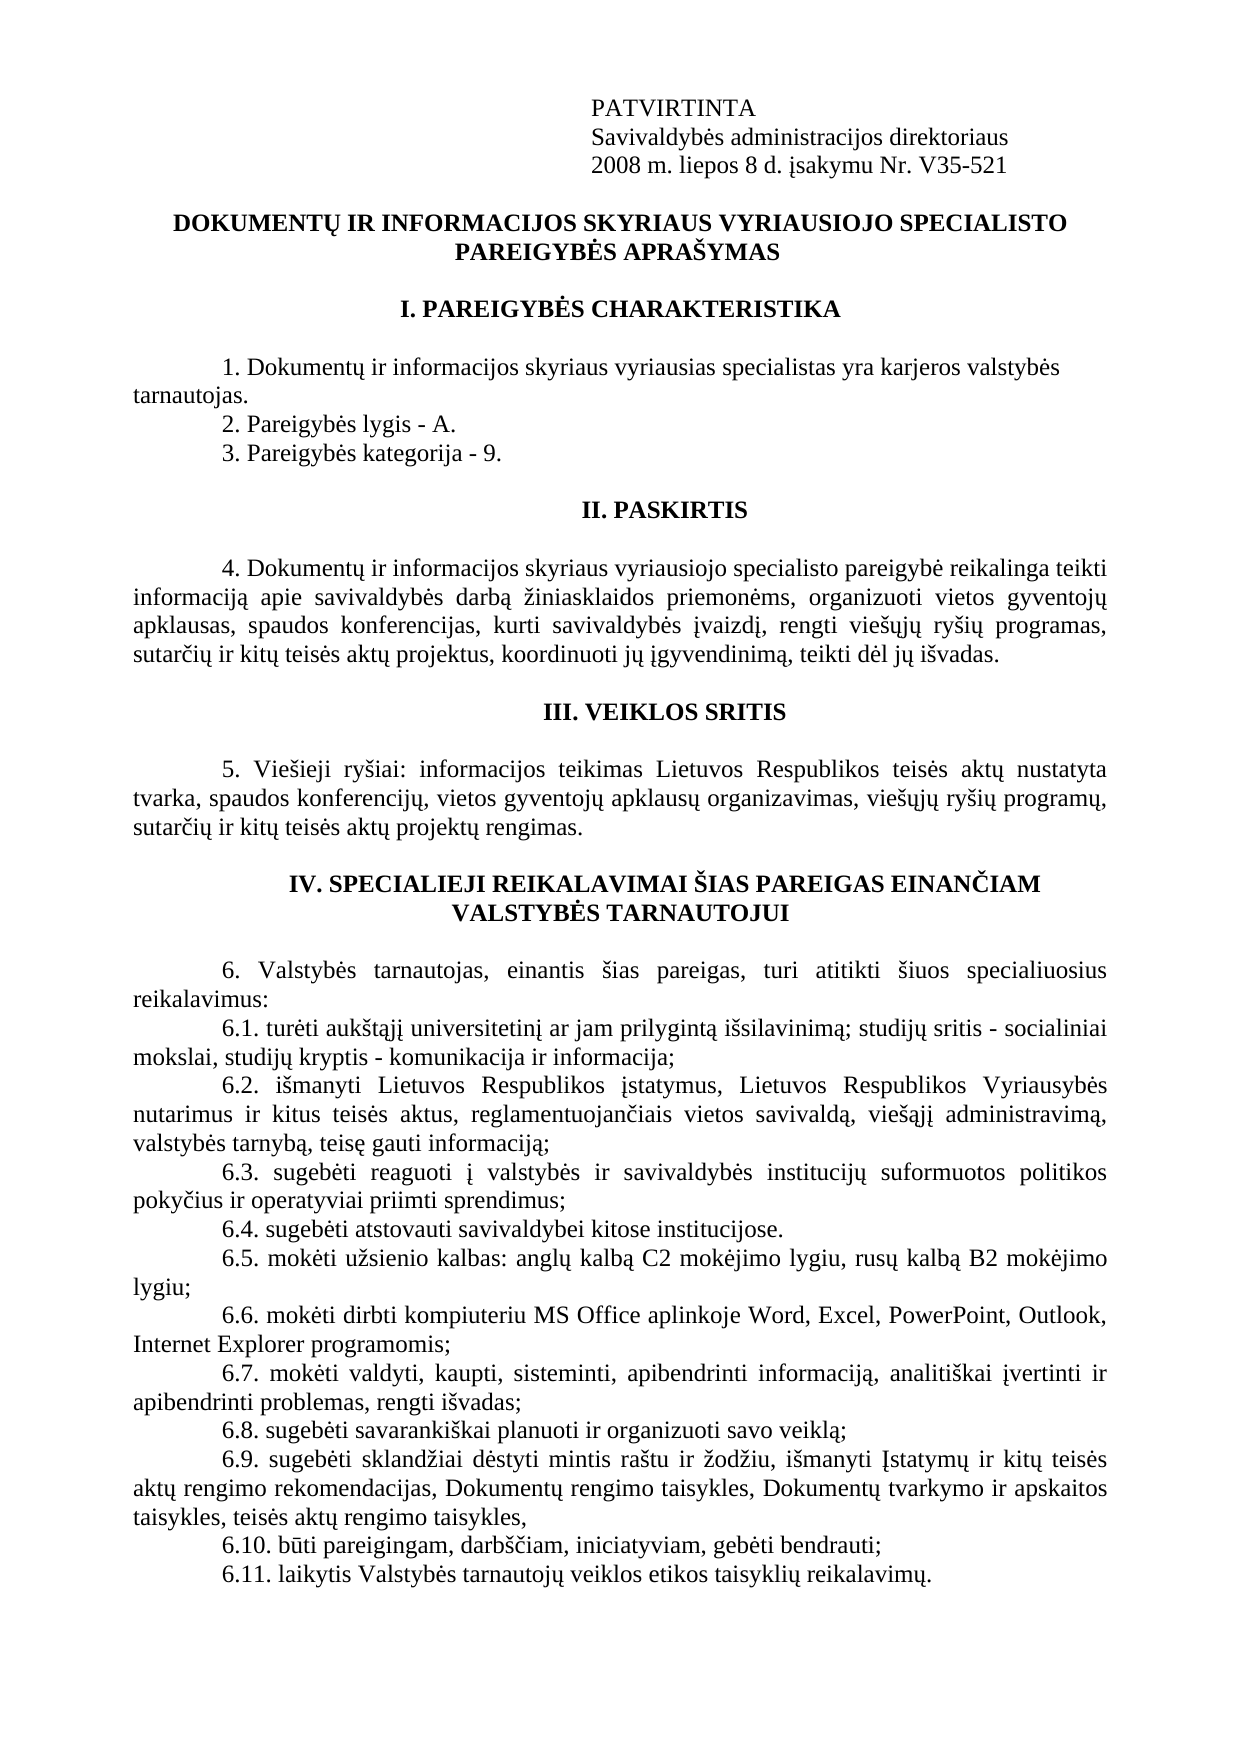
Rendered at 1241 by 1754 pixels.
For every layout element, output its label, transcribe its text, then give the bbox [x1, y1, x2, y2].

text 6.5. mokėti užsienio kalbas: anglų kalbą C2 mokėjimo lygiu, rusų kalbą B2 mokėjimo lygiu; [133, 1243, 1108, 1301]
text 1. Dokumentų ir informacijos skyriaus vyriausias specialistas yra karjeros valstybės tarnautojas. [133, 352, 1108, 409]
text 3. Pareigybės kategorija - 9. [133, 438, 1108, 467]
text 6.8. sugebėti savarankiškai planuoti ir organizuoti savo veiklą; [133, 1416, 1108, 1444]
text 6.3. sugebėti reaguoti į valstybės ir savivaldybės institucijų suformuotos politikos pokyčius ir operatyviai priimti sprendimus; [133, 1157, 1108, 1214]
text PATVIRTINTA [133, 93, 1108, 122]
text 6.11. laikytis Valstybės tarnautojų veiklos etikos taisyklių reikalavimų. [133, 1559, 1108, 1588]
text 2008 m. liepos 8 d. įsakymu Nr. V35-521 [133, 151, 1108, 179]
text III. VEIKLOS SRITIS [133, 697, 1108, 726]
text 6.1. turėti aukštąjį universitetinį ar jam prilygintą išsilavinimą; studijų sritis - socialiniai mokslai, studijų kryptis - komunikacija ir informacija; [133, 1013, 1108, 1071]
text 6.10. būti pareigingam, darbščiam, iniciatyviam, gebėti bendrauti; [133, 1531, 1108, 1559]
text 5. Viešieji ryšiai: informacijos teikimas Lietuvos Respublikos teisės aktų nustatyta tvarka, spaudos konferencijų, vietos gyventojų apklausų organizavimas, viešųjų ryšių programų, sutarčių ir kitų teisės aktų projektų rengimas. [133, 754, 1108, 841]
text 6.6. mokėti dirbti kompiuteriu MS Office aplinkoje Word, Excel, PowerPoint, Outlook, Internet Explorer programomis; [133, 1301, 1108, 1358]
text I. PAREIGYBĖS CHARAKTERISTIKA [133, 294, 1108, 323]
text IV. SPECIALIEJI REIKALAVIMAI ŠIAS PAREIGAS EINANČIAM VALSTYBĖS TARNAUTOJUI [133, 869, 1108, 927]
text 6. Valstybės tarnautojas, einantis šias pareigas, turi atitikti šiuos specialiuosius reikalavimus: [133, 956, 1108, 1013]
text 4. Dokumentų ir informacijos skyriaus vyriausiojo specialisto pareigybė reikalinga teikti informaciją apie savivaldybės darbą žiniasklaidos priemonėms, organizuoti vietos gyventojų apklausas, spaudos konferencijas, kurti savivaldybės įvaizdį, rengti viešųjų ryšių programas, sutarčių ir kitų teisės aktų projektus, koordinuoti jų įgyvendinimą, teikti dėl jų išvadas. [133, 553, 1108, 668]
text 6.4. sugebėti atstovauti savivaldybei kitose institucijose. [133, 1214, 1108, 1243]
text II. PASKIRTIS [133, 496, 1108, 524]
text 2. Pareigybės lygis - A. [133, 409, 1108, 438]
text Savivaldybės administracijos direktoriaus [133, 122, 1108, 151]
text DOKUMENTŲ IR INFORMACIJOS SKYRIAUS VYRIAUSIOJO SPECIALISTO PAREIGYBĖS APRAŠYMAS [133, 208, 1108, 266]
text 6.2. išmanyti Lietuvos Respublikos įstatymus, Lietuvos Respublikos Vyriausybės nutarimus ir kitus teisės aktus, reglamentuojančiais vietos savivaldą, viešąjį administravimą, valstybės tarnybą, teisę gauti informaciją; [133, 1071, 1108, 1157]
text 6.9. sugebėti sklandžiai dėstyti mintis raštu ir žodžiu, išmanyti Įstatymų ir kitų teisės aktų rengimo rekomendacijas, Dokumentų rengimo taisykles, Dokumentų tvarkymo ir apskaitos taisykles, teisės aktų rengimo taisykles, [133, 1444, 1108, 1531]
text 6.7. mokėti valdyti, kaupti, sisteminti, apibendrinti informaciją, analitiškai įvertinti ir apibendrinti problemas, rengti išvadas; [133, 1358, 1108, 1416]
